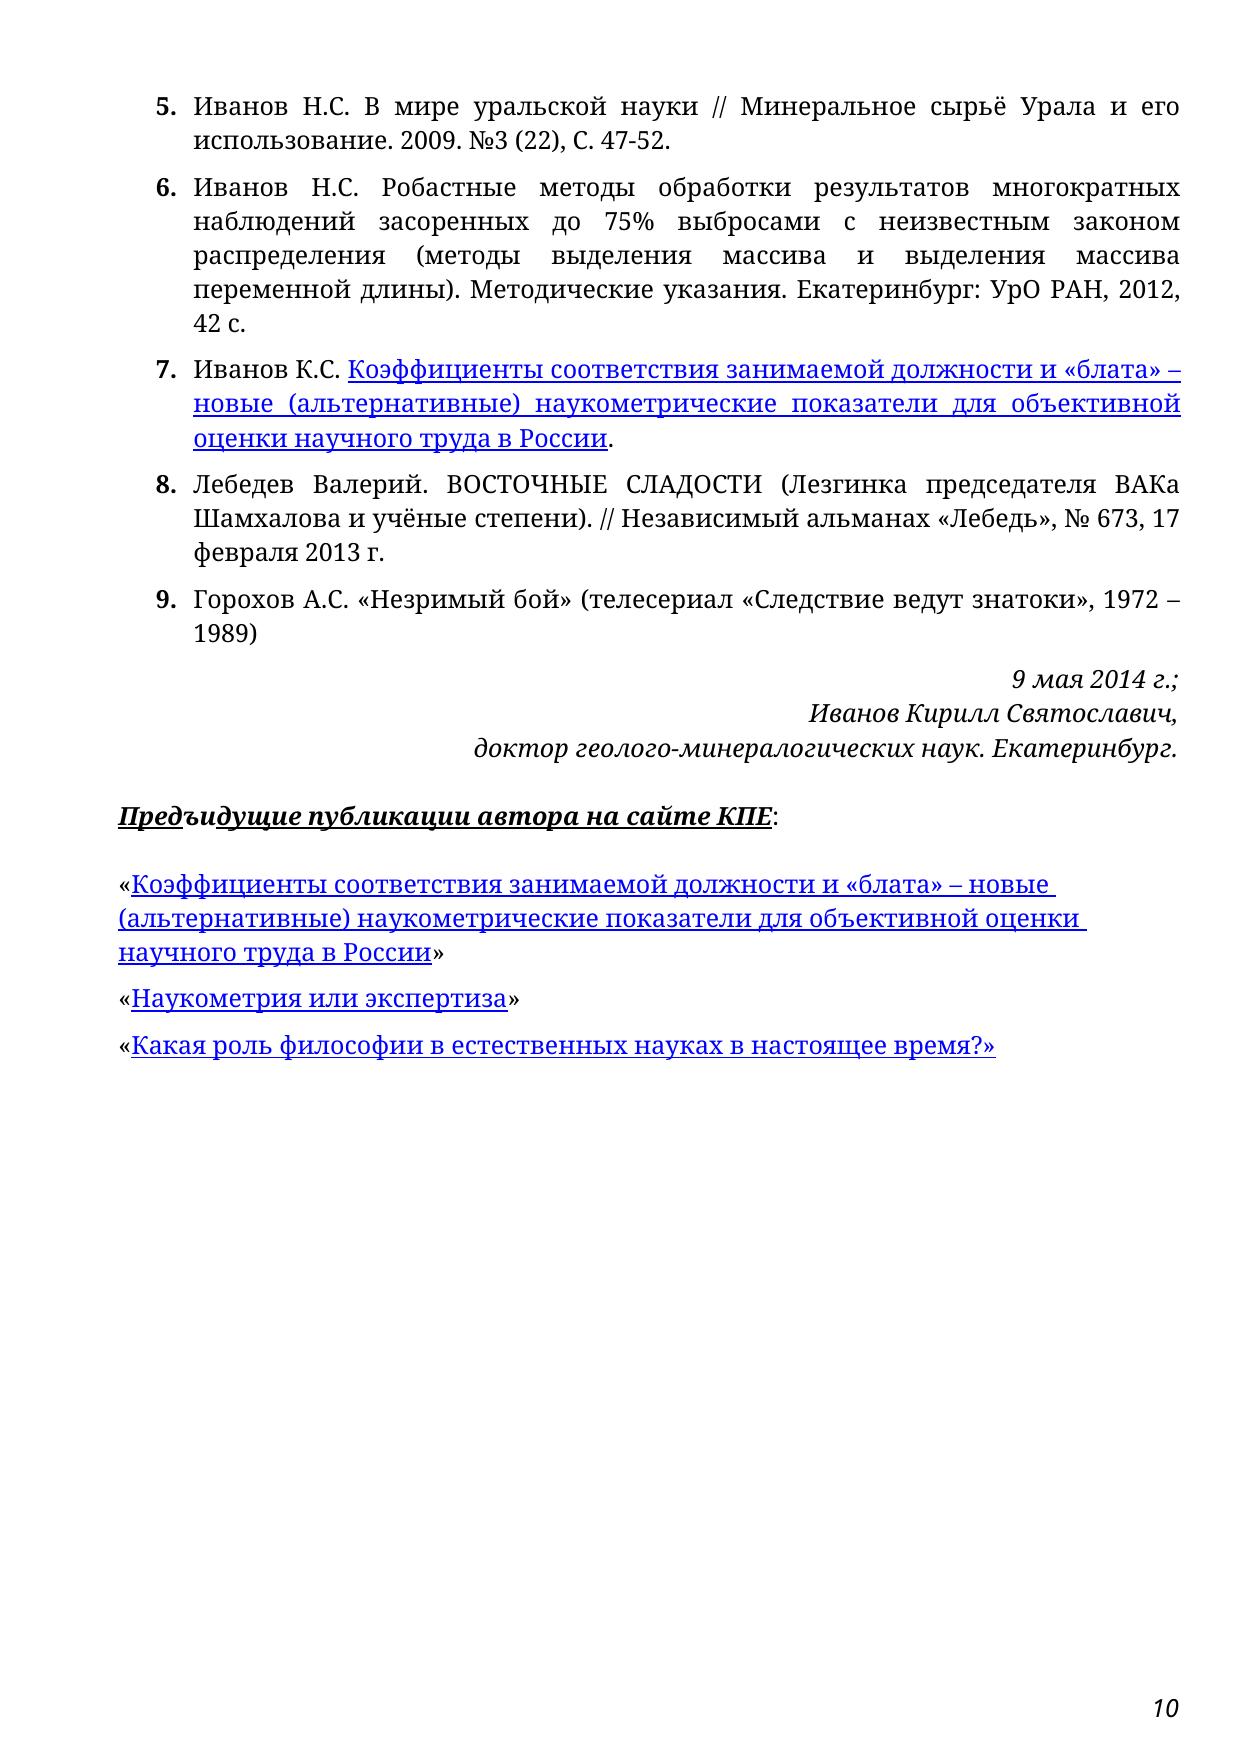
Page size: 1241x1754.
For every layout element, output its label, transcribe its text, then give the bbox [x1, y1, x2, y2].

text 9 мая 2014 г.; [118, 662, 1181, 696]
list Горохов А.С. «Незримый бой» (телесериал «Следствие ведут знатоки», 1972 – 1989) [156, 581, 1181, 649]
text Предъидущие публикации автора на сайте КПЕ: [118, 798, 1181, 832]
list Иванов Н.С. Робастные методы обработки результатов многократных наблюдений засоренных до 75% выбросами с неизвестным законом распределения (методы выделения массива и выделения массива переменной длины). Методические указания. Екатеринбург: УрО РАН, 2012, 42 с. [156, 169, 1181, 339]
list Иванов Н.С. В мире уральской науки // Минеральное сырьё Урала и его использование. 2009. №3 (22), С. 47-52. [156, 89, 1181, 157]
text «Наукометрия или экспертиза» [118, 981, 1181, 1015]
text доктор геолого-минералогических наук. Екатеринбург. [118, 730, 1181, 764]
list Иванов К.С. Коэффициенты соответствия занимаемой должности и «блата» – новые (альтернативные) наукометрические показатели для объективной оценки научного труда в России. [156, 352, 1181, 454]
text «Какая роль философии в естественных науках в настоящее время?» [118, 1028, 1181, 1062]
list Лебедев Валерий. ВОСТОЧНЫЕ СЛАДОСТИ (Лезгинка председателя ВАКа Шамхалова и учёные степени). // Независимый альманах «Лебедь», № 673, 17 февраля 2013 г. [156, 467, 1181, 569]
text «Коэффициенты соответствия занимаемой должности и «блата» – новые (альтернативные) наукометрические показатели для объективной оценки научного труда в России» [118, 866, 1181, 969]
text Иванов Кирилл Святославич, [118, 696, 1181, 730]
